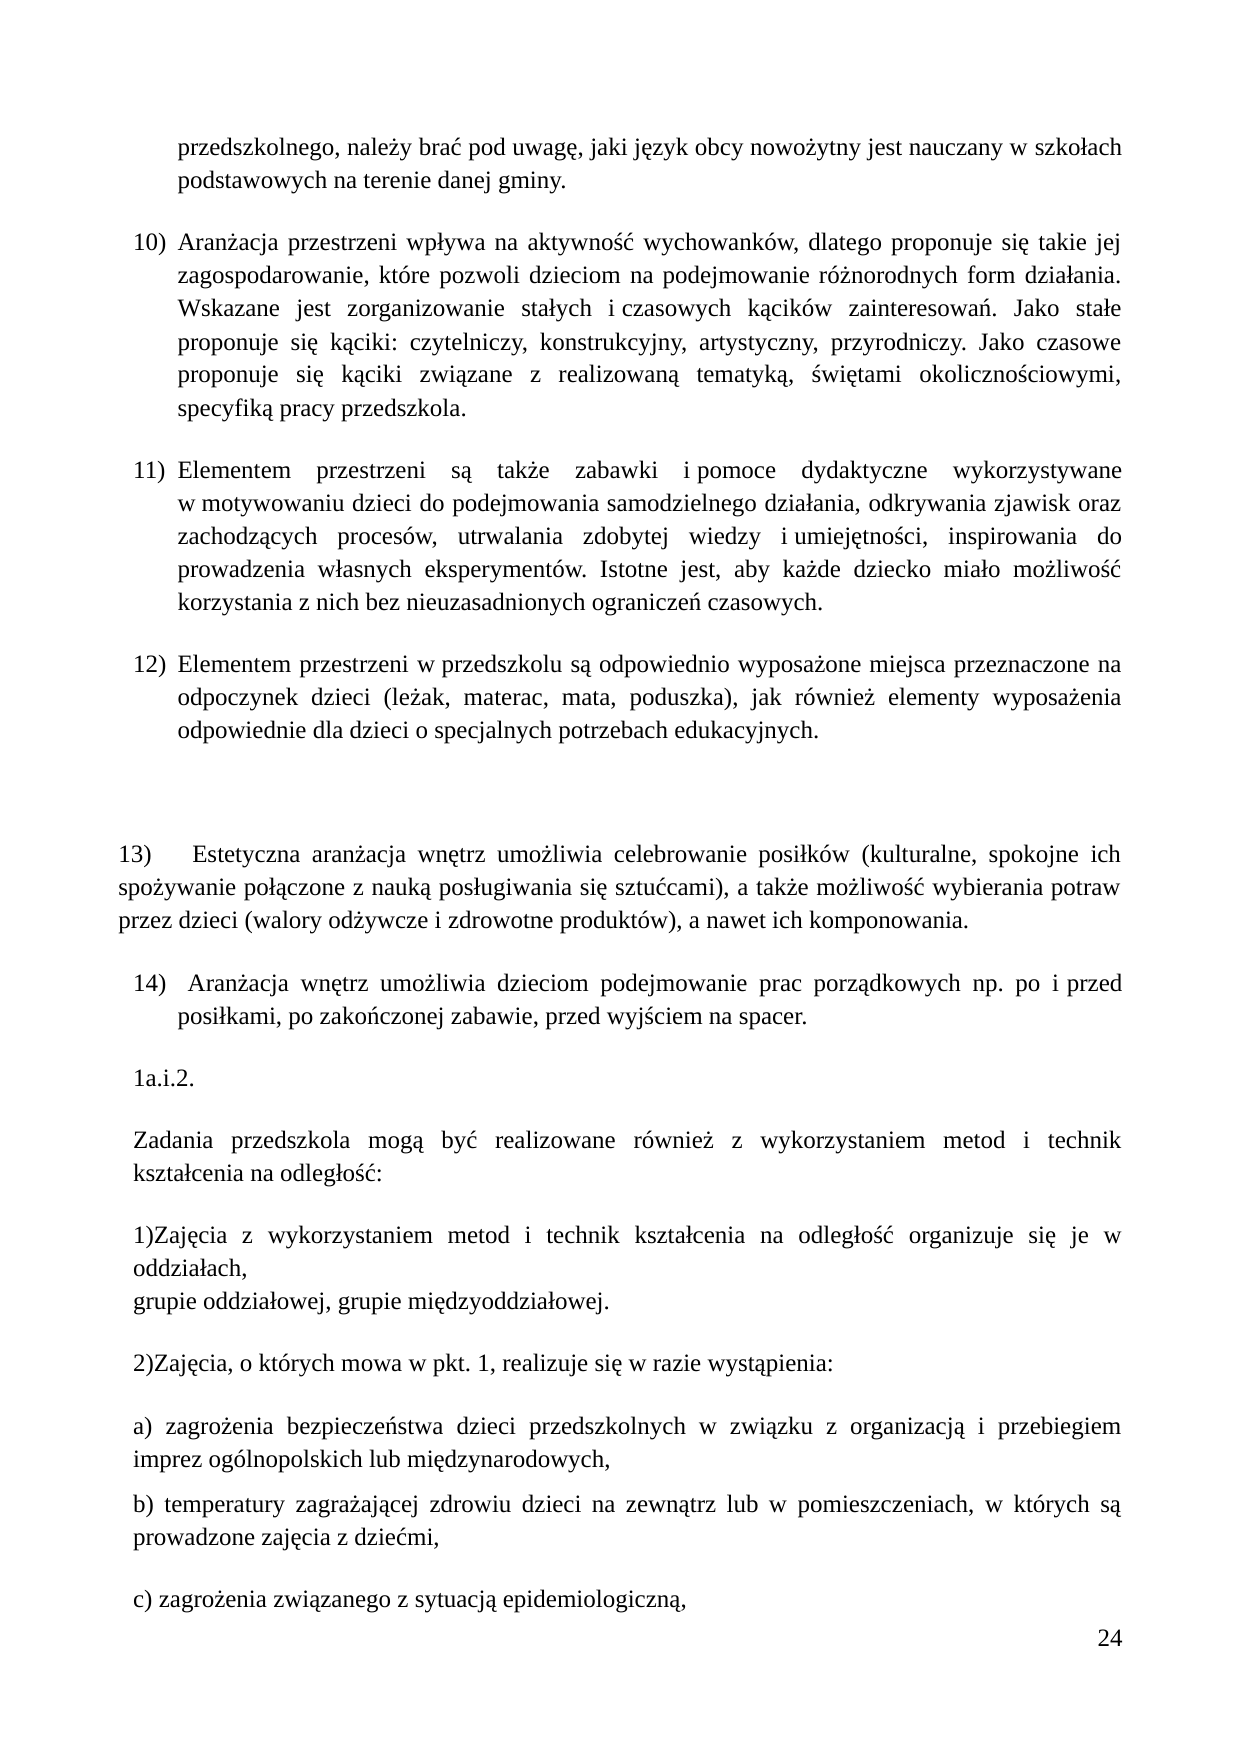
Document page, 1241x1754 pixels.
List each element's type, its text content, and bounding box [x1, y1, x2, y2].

list Elementem przestrzeni są także zabawki i pomoce dydaktyczne wykorzystywane w motywowaniu dzieci do podejmowania samodzielnego działania, odkrywania zjawisk oraz zachodzących procesów, utrwalania zdobytej wiedzy i umiejętności, inspirowania do prowadzenia własnych eksperymentów. Istotne jest, aby każde dziecko miało możliwość korzystania z nich bez nieuzasadnionych ograniczeń czasowych. [133, 455, 1122, 616]
text 1)Zajęcia z wykorzystaniem metod i technik kształcenia na odległość organizuje się je w oddziałach, [133, 1220, 1122, 1282]
text a) zagrożenia bezpieczeństwa dzieci przedszkolnych w związku z organizacją i przebiegiem imprez ogólnopolskich lub międzynarodowych, [133, 1411, 1122, 1472]
list Estetyczna aranżacja wnętrz umożliwia celebrowanie posiłków (kulturalne, spokojne ich spożywanie połączone z nauką posługiwania się sztućcami), a także możliwość wybierania potraw przez dzieci (walory odżywcze i zdrowotne produktów), a nawet ich komponowania. [118, 839, 1122, 934]
text grupie oddziałowej, grupie międzyoddziałowej. [133, 1286, 1122, 1315]
text 1a.i.2. [133, 1063, 1122, 1092]
list przedszkolnego, należy brać pod uwagę, jaki język obcy nowożytny jest nauczany w szkołach podstawowych na terenie danej gminy. [133, 132, 1122, 194]
list Aranżacja wnętrz umożliwia dzieciom podejmowanie prac porządkowych np. po i przed posiłkami, po zakończonej zabawie, przed wyjściem na spacer. [133, 968, 1122, 1029]
list Aranżacja przestrzeni wpływa na aktywność wychowanków, dlatego proponuje się takie jej zagospodarowanie, które pozwoli dzieciom na podejmowanie różnorodnych form działania. Wskazane jest zorganizowanie stałych i czasowych kącików zainteresowań. Jako stałe proponuje się kąciki: czytelniczy, konstrukcyjny, artystyczny, przyrodniczy. Jako czasowe proponuje się kąciki związane z realizowaną tematyką, świętami okolicznościowymi, specyfiką pracy przedszkola. [133, 227, 1122, 421]
text 2)Zajęcia, o których mowa w pkt. 1, realizuje się w razie wystąpienia: [133, 1348, 1122, 1377]
list Elementem przestrzeni w przedszkolu są odpowiednio wyposażone miejsca przeznaczone na odpoczynek dzieci (leżak, materac, mata, poduszka), jak również elementy wyposażenia odpowiednie dla dzieci o specjalnych potrzebach edukacyjnych. [133, 649, 1122, 744]
text Zadania przedszkola mogą być realizowane również z wykorzystaniem metod i technik kształcenia na odległość: [133, 1125, 1122, 1187]
text c) zagrożenia związanego z sytuacją epidemiologiczną, [133, 1584, 1122, 1613]
text b) temperatury zagrażającej zdrowiu dzieci na zewnątrz lub w pomieszczeniach, w których są prowadzone zajęcia z dziećmi, [133, 1489, 1122, 1551]
